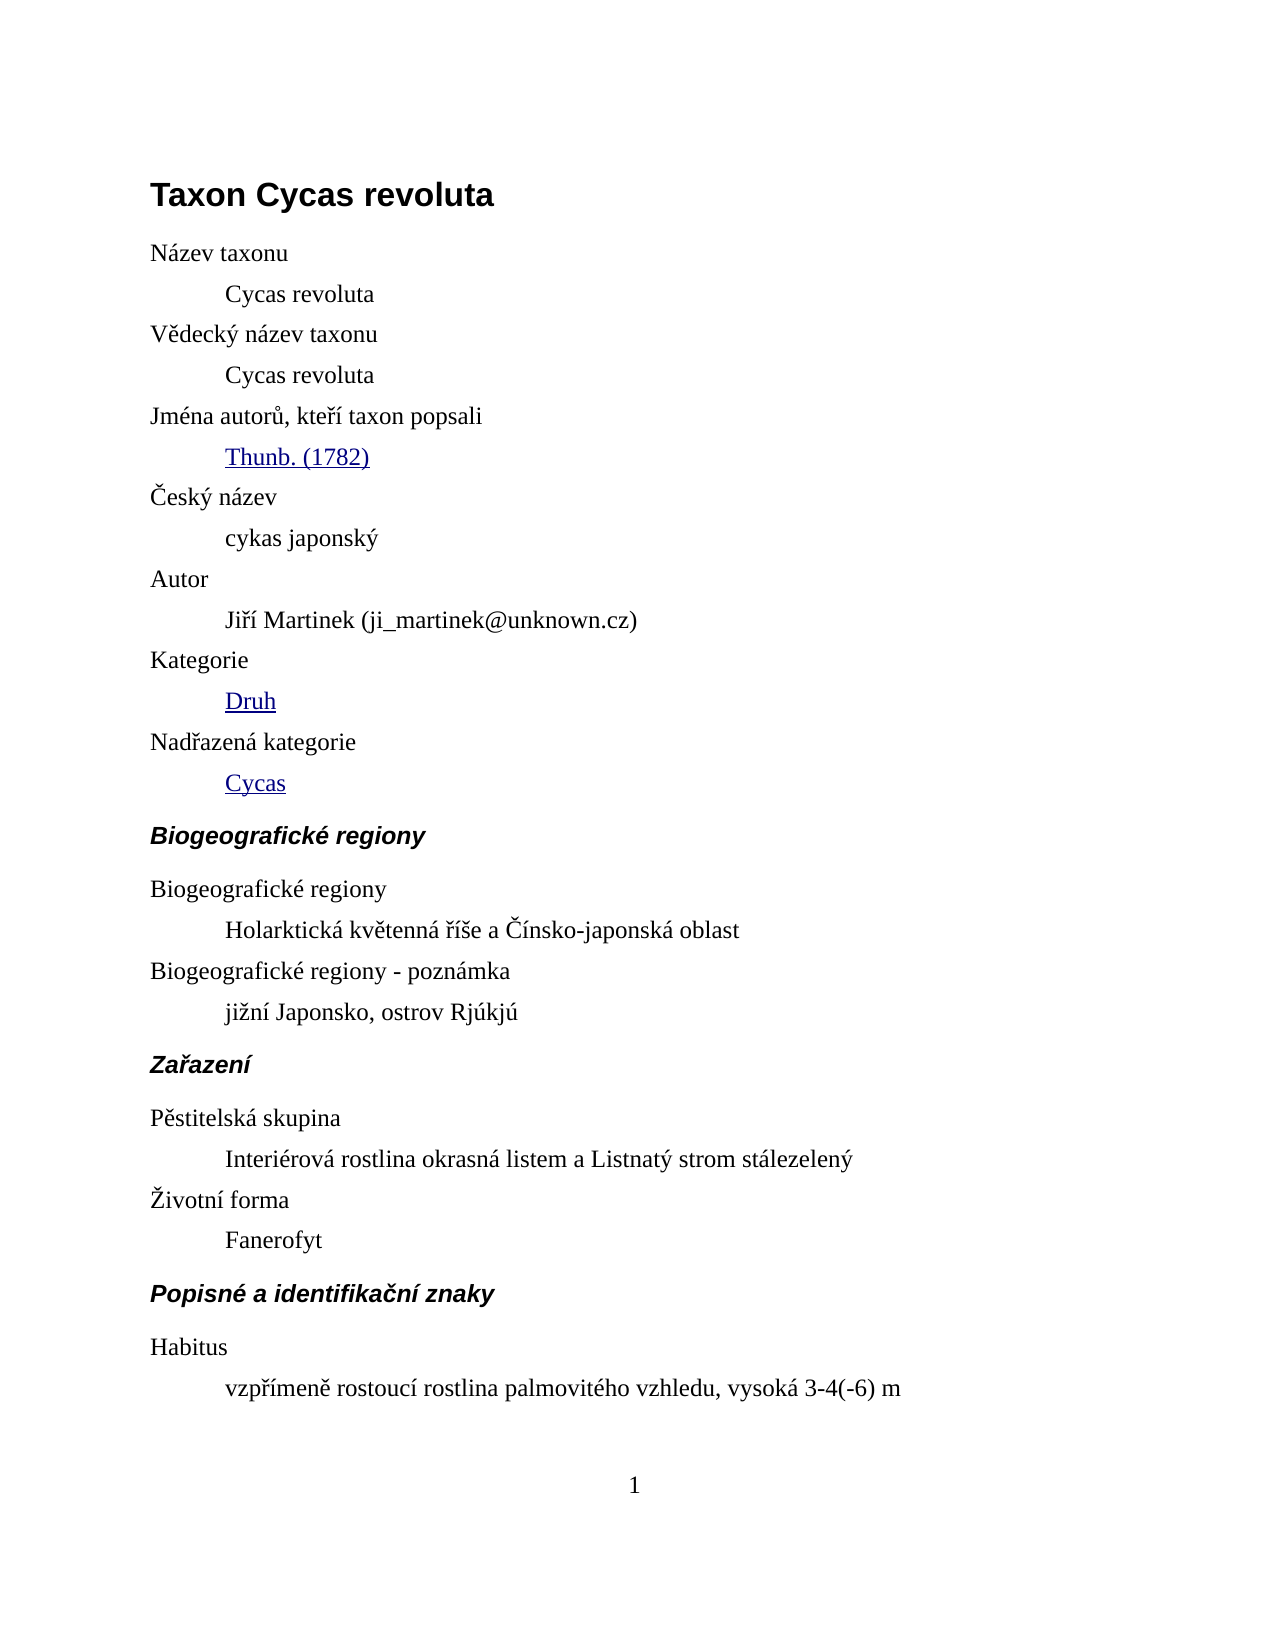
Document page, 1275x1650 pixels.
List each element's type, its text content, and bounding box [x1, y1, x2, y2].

text Habitus [150, 1332, 1125, 1361]
text Cycas [225, 768, 1125, 796]
text Interiérová rostlina okrasná listem a Listnatý strom stálezelený [225, 1144, 1125, 1173]
text Fanerofyt [225, 1226, 1125, 1254]
text Jména autorů, kteří taxon popsali [150, 401, 1125, 430]
text Druh [225, 686, 1125, 715]
text cykas japonský [225, 523, 1125, 552]
text Cycas revoluta [225, 360, 1125, 389]
text Nadřazená kategorie [150, 727, 1125, 756]
text vzpřímeně rostoucí rostlina palmovitého vzhledu, vysoká 3-4(-6) m [225, 1373, 1125, 1402]
text Kategorie [150, 645, 1125, 674]
text jižní Japonsko, ostrov Rjúkjú [225, 997, 1125, 1025]
text Cycas revoluta [225, 279, 1125, 308]
subtitle Biogeografické regiony [150, 821, 1125, 850]
text Životní forma [150, 1185, 1125, 1213]
text Holarktická květenná říše a Čínsko-japonská oblast [225, 915, 1125, 944]
text Pěstitelská skupina [150, 1103, 1125, 1132]
text Biogeografické regiony - poznámka [150, 956, 1125, 984]
text Český název [150, 482, 1125, 511]
subtitle Taxon Cycas revoluta [150, 175, 1125, 214]
text Jiří Martinek (ji_martinek@unknown.cz) [225, 605, 1125, 633]
text Thunb. (1782) [225, 442, 1125, 471]
text Vědecký název taxonu [150, 319, 1125, 348]
subtitle Popisné a identifikační znaky [150, 1279, 1125, 1308]
text Název taxonu [150, 238, 1125, 267]
text Biogeografické regiony [150, 874, 1125, 903]
text Autor [150, 564, 1125, 593]
subtitle Zařazení [150, 1050, 1125, 1079]
